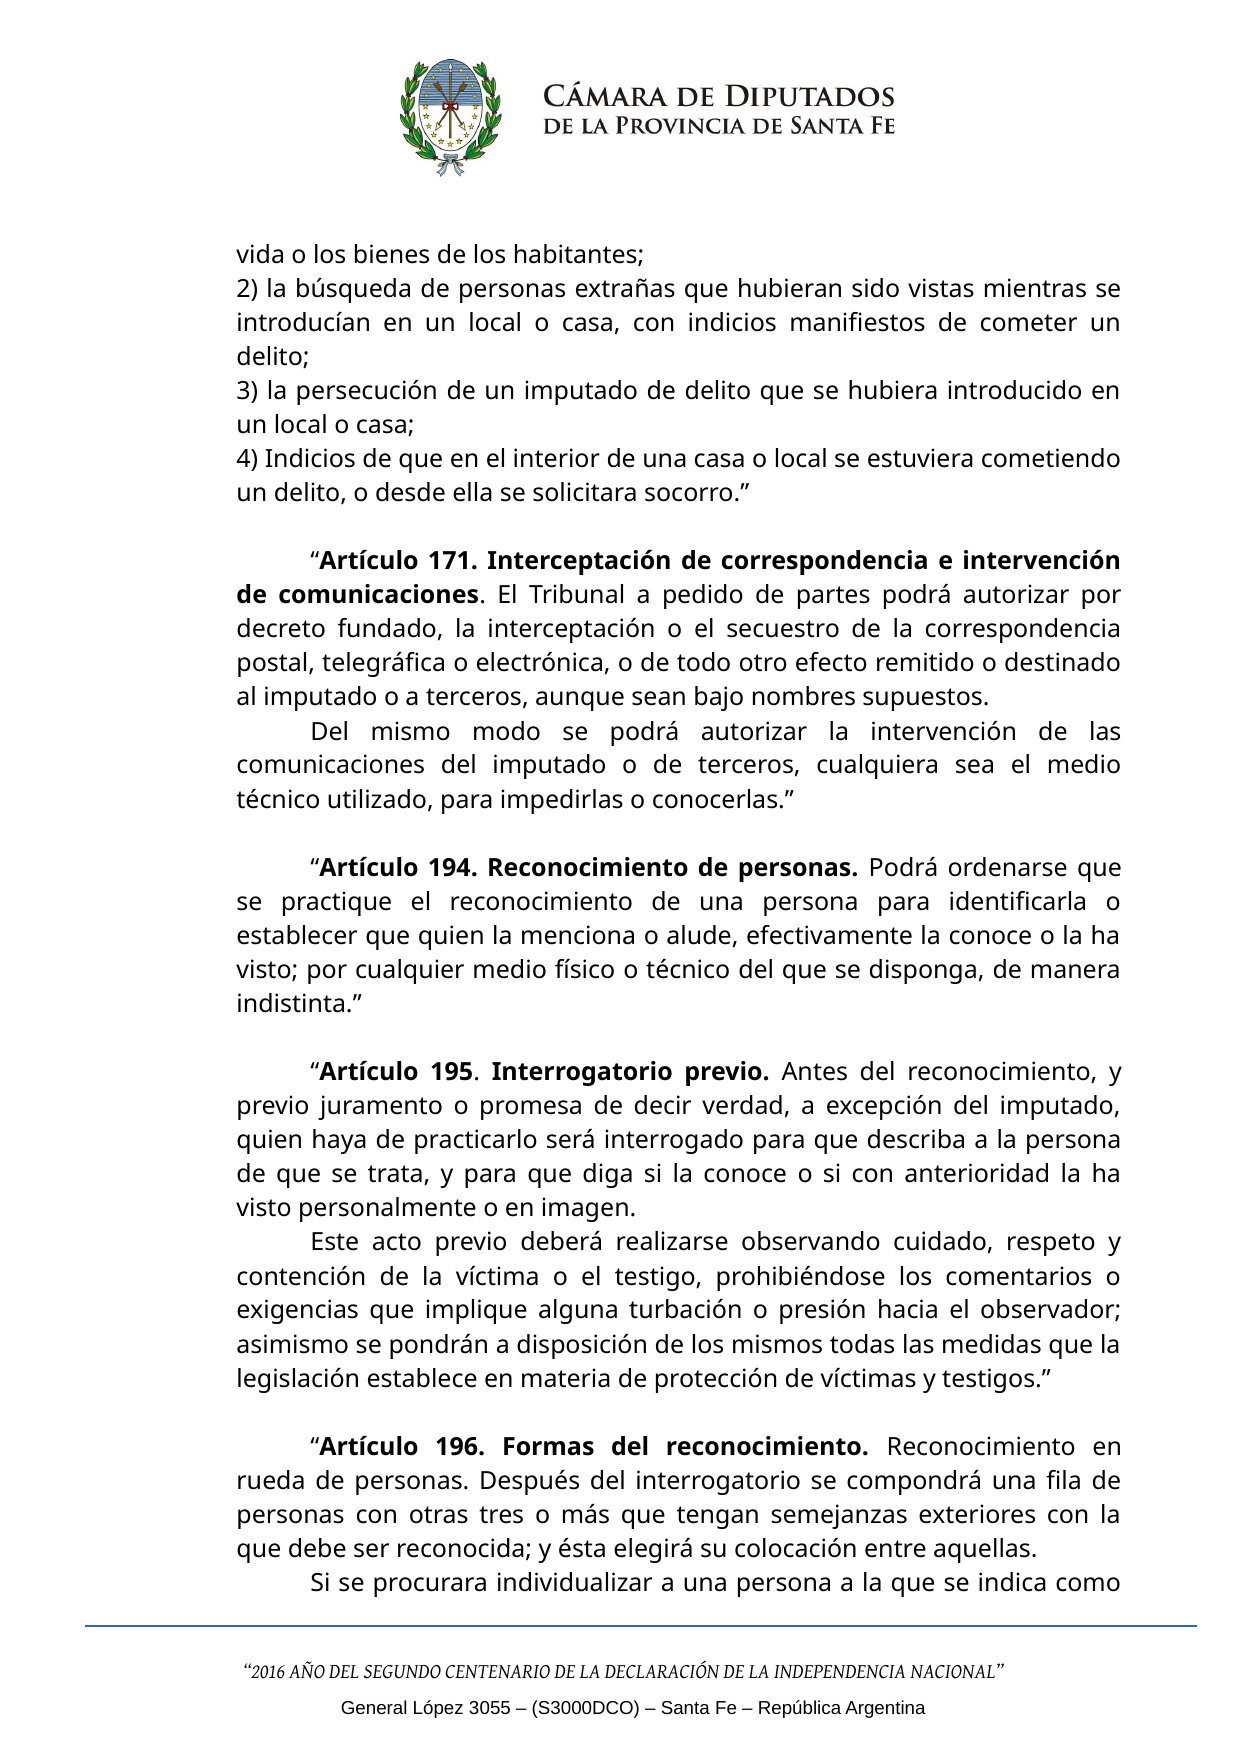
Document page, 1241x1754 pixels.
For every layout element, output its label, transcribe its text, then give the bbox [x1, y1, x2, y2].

text “Artículo 171. Interceptación de correspondencia e intervención de comunicaciones. El Tribunal a pedido de partes podrá autorizar por decreto fundado, la interceptación o el secuestro de la correspondencia postal, telegráfica o electrónica, o de todo otro efecto remitido o destinado al imputado o a terceros, aunque sean bajo nombres supuestos. [236, 543, 1122, 713]
text Si se procurara individualizar a una persona a la que se indica como [236, 1565, 1122, 1599]
text “Artículo 195. Interrogatorio previo. Antes del reconocimiento, y previo juramento o promesa de decir verdad, a excepción del imputado, quien haya de practicarlo será interrogado para que describa a la persona de que se trata, y para que diga si la conoce o si con anterioridad la ha visto personalmente o en imagen. [236, 1054, 1122, 1224]
text 2) la búsqueda de personas extrañas que hubieran sido vistas mientras se introducían en un local o casa, con indicios manifiestos de cometer un delito; [236, 270, 1122, 372]
text Del mismo modo se podrá autorizar la intervención de las comunicaciones del imputado o de terceros, cualquiera sea el medio técnico utilizado, para impedirlas o conocerlas.” [236, 713, 1122, 815]
text Este acto previo deberá realizarse observando cuidado, respeto y contención de la víctima o el testigo, prohibiéndose los comentarios o exigencias que implique alguna turbación o presión hacia el observador; asimismo se pondrán a disposición de los mismos todas las medidas que la legislación establece en materia de protección de víctimas y testigos.” [236, 1224, 1122, 1394]
text vida o los bienes de los habitantes; [236, 236, 1122, 270]
text “Artículo 196. Formas del reconocimiento. Reconocimiento en rueda de personas. Después del interrogatorio se compondrá una fila de personas con otras tres o más que tengan semejanzas exteriores con la que debe ser reconocida; y ésta elegirá su colocación entre aquellas. [236, 1428, 1122, 1565]
text 3) la persecución de un imputado de delito que se hubiera introducido en un local o casa; [236, 372, 1122, 441]
text “Artículo 194. Reconocimiento de personas. Podrá ordenarse que se practique el reconocimiento de una persona para identificarla o establecer que quien la menciona o alude, efectivamente la conoce o la ha visto; por cualquier medio físico o técnico del que se disponga, de manera indistinta.” [236, 849, 1122, 1020]
text 4) Indicios de que en el interior de una casa o local se estuviera cometiendo un delito, o desde ella se solicitara socorro.” [236, 441, 1122, 509]
picture [400, 59, 895, 181]
